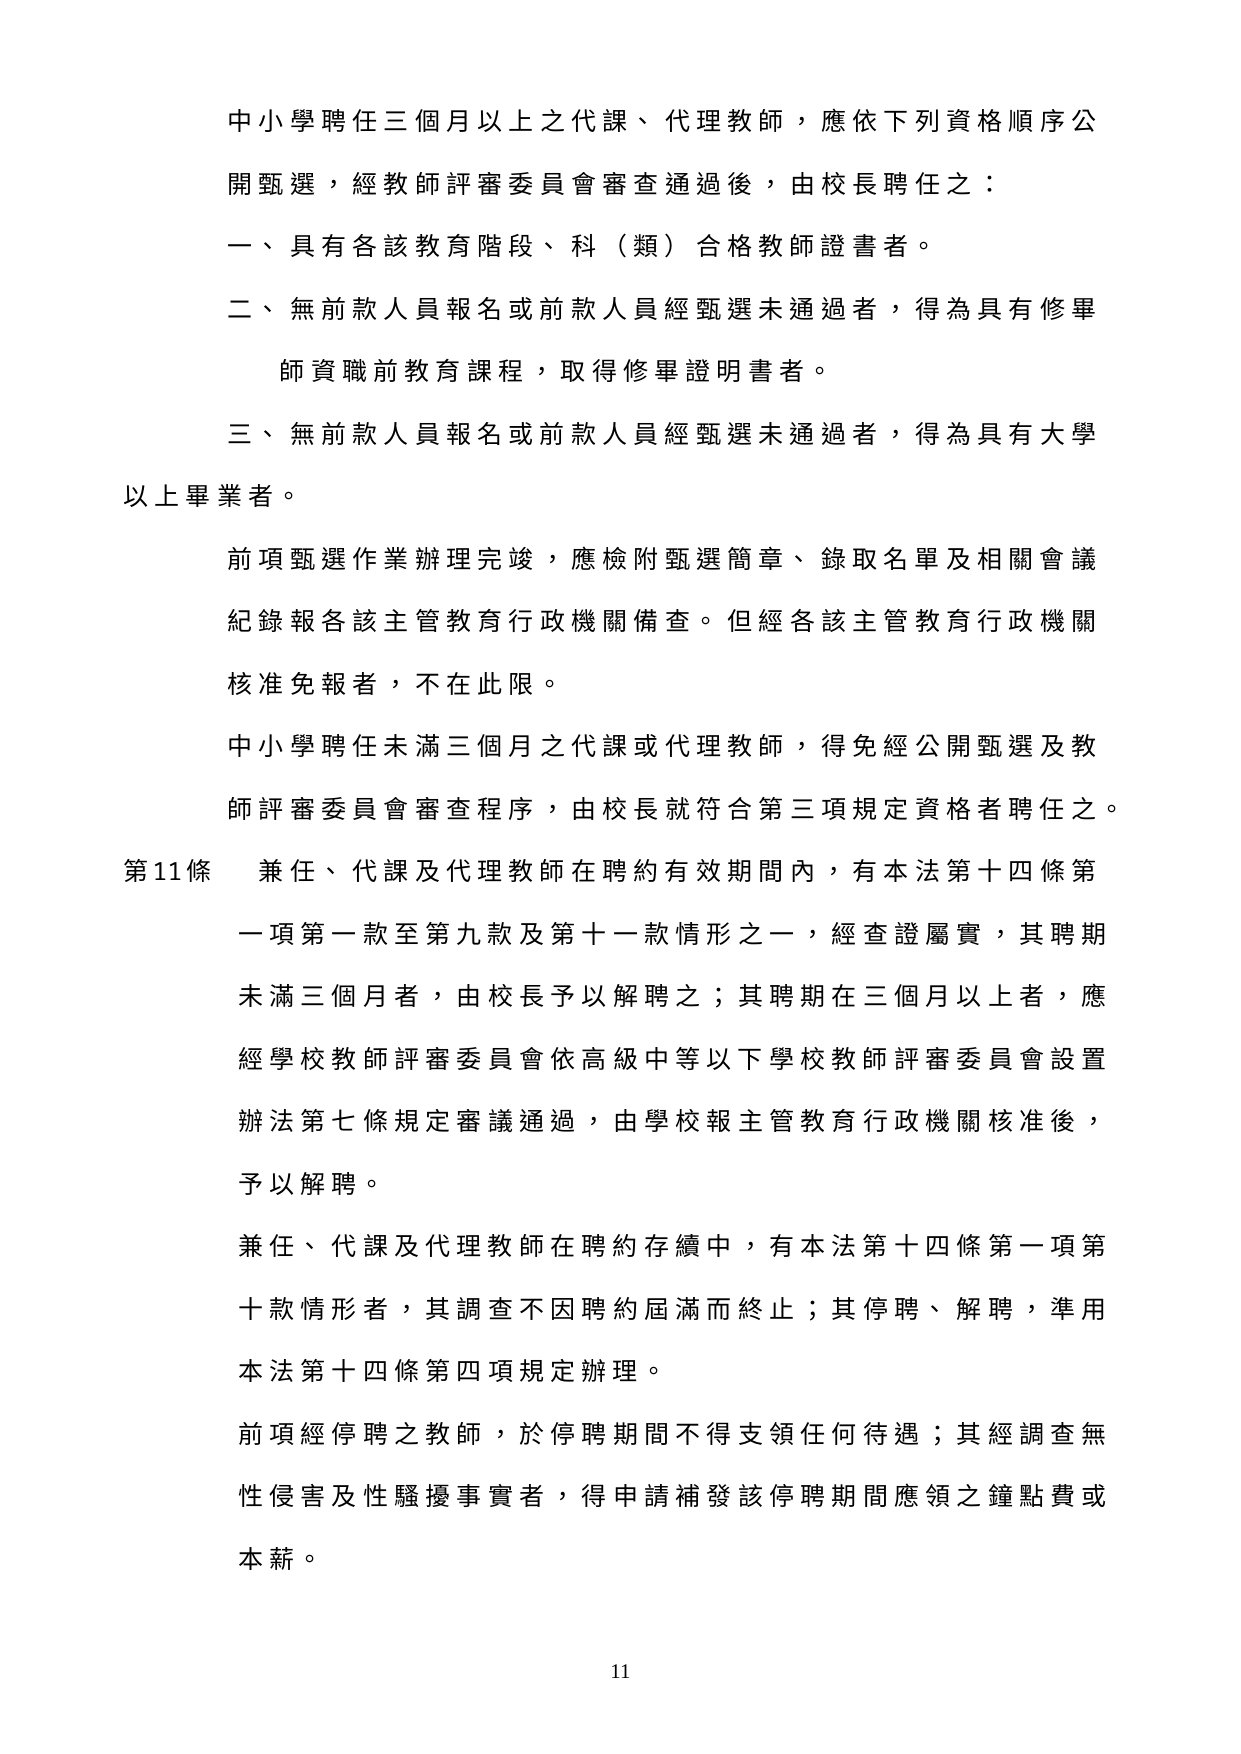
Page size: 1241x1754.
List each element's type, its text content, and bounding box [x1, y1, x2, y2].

text 一、具有各該教育階段、科（類）合格教師證書者。 [120, 203, 1120, 266]
text 前項甄選作業辦理完竣，應檢附甄選簡章、錄取名單及相關會議紀錄報各該主管教育行政機關備查。但經各該主管教育行政機關核准免報者，不在此限。 [220, 516, 1120, 703]
text 前項經停聘之教師，於停聘期間不得支領任何待遇；其經調查無性侵害及性騷擾事實者，得申請補發該停聘期間應領之鐘點費或本薪。 [233, 1391, 1120, 1578]
text 中小學聘任三個月以上之代課、代理教師，應依下列資格順序公開甄選，經教師評審委員會審查通過後，由校長聘任之： [220, 78, 1120, 203]
text 三、無前款人員報名或前款人員經甄選未通過者，得為具有大學以上畢業者。 [120, 391, 1120, 516]
text 第11條 兼任、代課及代理教師在聘約有效期間內，有本法第十四條第一項第一款至第九款及第十一款情形之一，經查證屬實，其聘期未滿三個月者，由校長予以解聘之；其聘期在三個月以上者，應經學校教師評審委員會依高級中等以下學校教師評審委員會設置辦法第七條規定審議通過，由學校報主管教育行政機關核准後，予以解聘。 [120, 828, 1120, 1203]
text 中小學聘任未滿三個月之代課或代理教師，得免經公開甄選及教師評審委員會審查程序，由校長就符合第三項規定資格者聘任之。 [220, 703, 1120, 828]
text 兼任、代課及代理教師在聘約存續中，有本法第十四條第一項第十款情形者，其調查不因聘約屆滿而終止；其停聘、解聘，準用本法第十四條第四項規定辦理。 [233, 1203, 1120, 1391]
text 二、無前款人員報名或前款人員經甄選未通過者，得為具有修畢師資職前教育課程，取得修畢證明書者。 [220, 266, 1120, 391]
